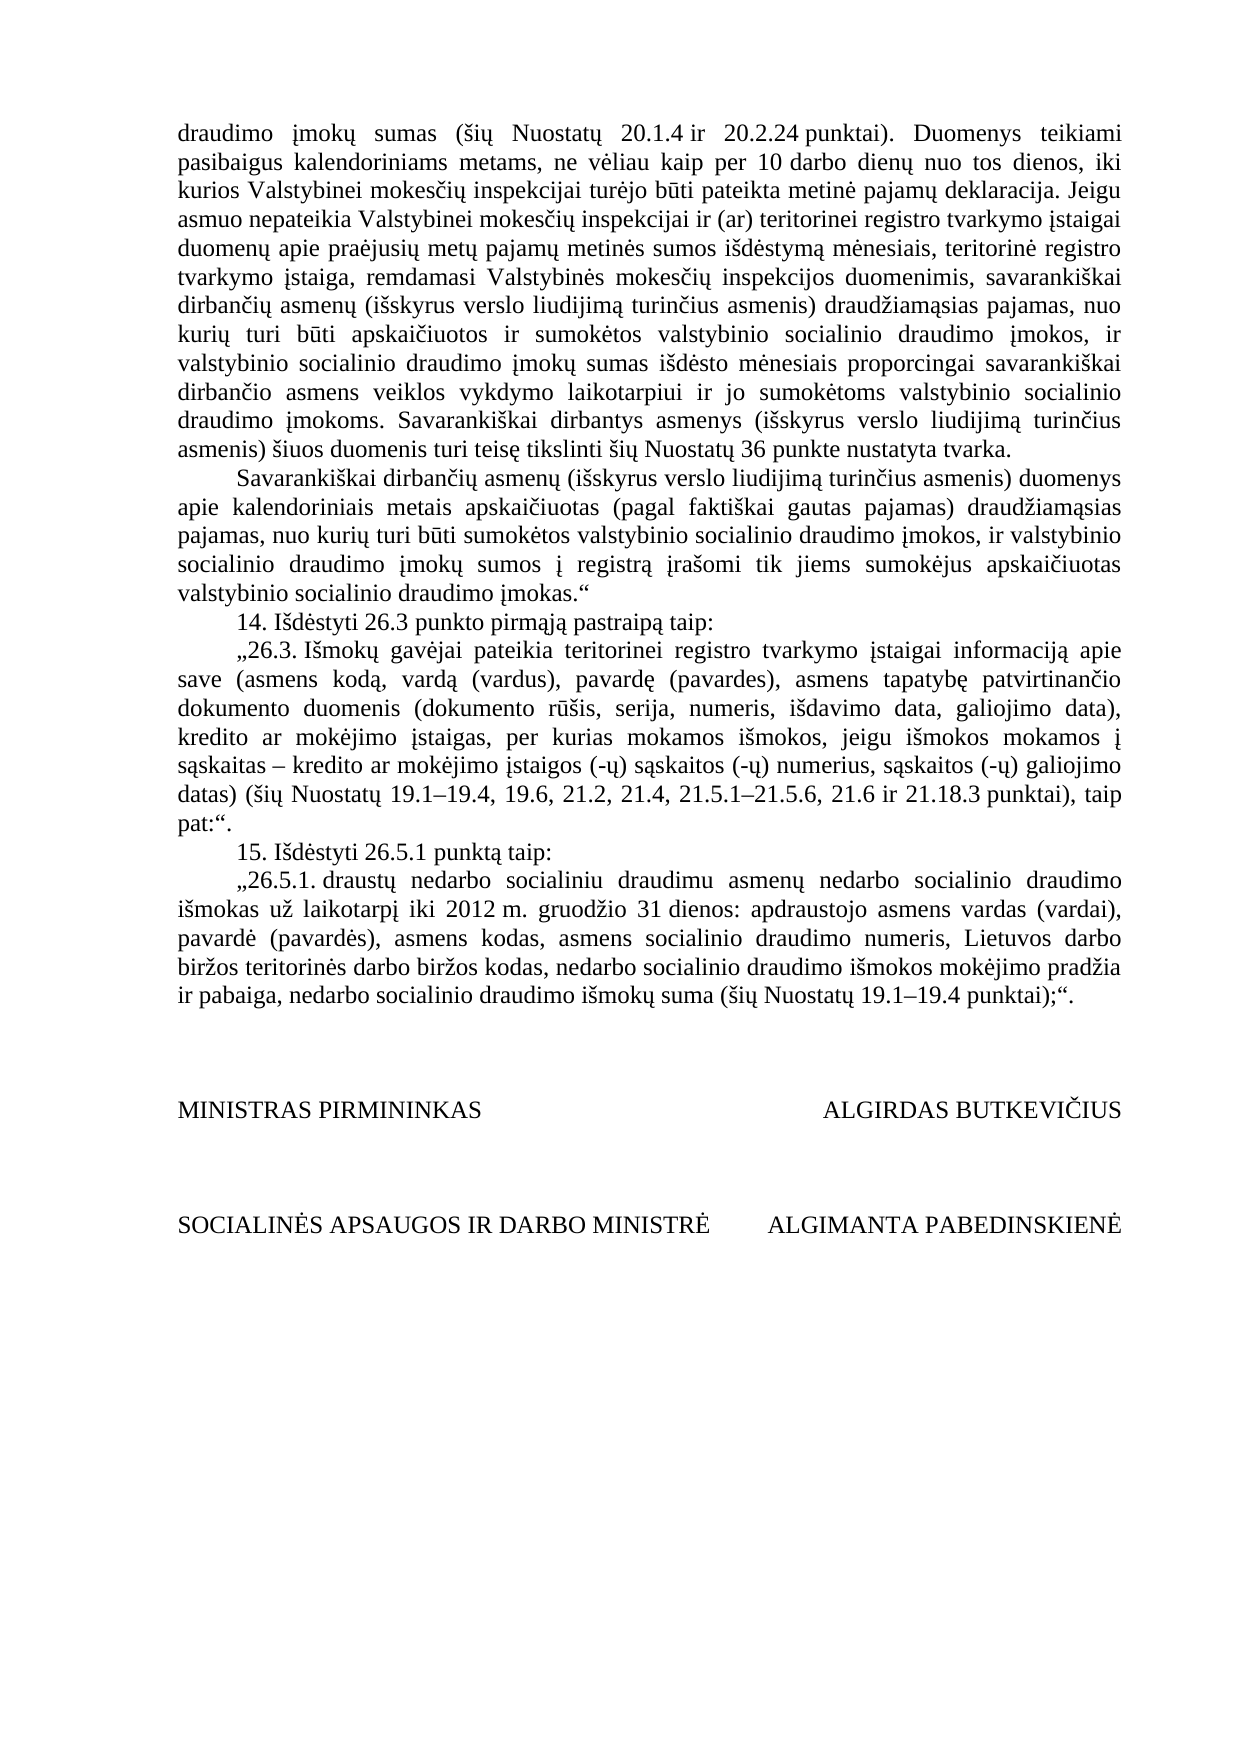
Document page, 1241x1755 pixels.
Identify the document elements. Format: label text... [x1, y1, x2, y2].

text Socialinės apsaugos ir darbo ministrė Algimanta Pabedinskienė [177, 1211, 1122, 1239]
text „26.3. Išmokų gavėjai pateikia teritorinei registro tvarkymo įstaigai informaciją apie save (asmens kodą, vardą (vardus), pavardę (pavardes), asmens tapatybę patvirtinančio dokumento duomenis (dokumento rūšis, serija, numeris, išdavimo data, galiojimo data), kredito ar mokėjimo įstaigas, per kurias mokamos išmokos, jeigu išmokos mokamos į sąskaitas – kredito ar mokėjimo įstaigos (-ų) sąskaitos (-ų) numerius, sąskaitos (-ų) galiojimo datas) (šių Nuostatų 19.1–19.4, 19.6, 21.2, 21.4, 21.5.1–21.5.6, 21.6 ir 21.18.3 punktai), taip pat:“. [177, 636, 1122, 837]
text draudimo įmokų sumas (šių Nuostatų 20.1.4 ir 20.2.24 punktai). Duomenys teikiami pasibaigus kalendoriniams metams, ne vėliau kaip per 10 darbo dienų nuo tos dienos, iki kurios Valstybinei mokesčių inspekcijai turėjo būti pateikta metinė pajamų deklaracija. Jeigu asmuo nepateikia Valstybinei mokesčių inspekcijai ir (ar) teritorinei registro tvarkymo įstaigai duomenų apie praėjusių metų pajamų metinės sumos išdėstymą mėnesiais, teritorinė registro tvarkymo įstaiga, remdamasi Valstybinės mokesčių inspekcijos duomenimis, savarankiškai dirbančių asmenų (išskyrus verslo liudijimą turinčius asmenis) draudžiamąsias pajamas, nuo kurių turi būti apskaičiuotos ir sumokėtos valstybinio socialinio draudimo įmokos, ir valstybinio socialinio draudimo įmokų sumas išdėsto mėnesiais proporcingai savarankiškai dirbančio asmens veiklos vykdymo laikotarpiui ir jo sumokėtoms valstybinio socialinio draudimo įmokoms. Savarankiškai dirbantys asmenys (išskyrus verslo liudijimą turinčius asmenis) šiuos duomenis turi teisę tikslinti šių Nuostatų 36 punkte nustatyta tvarka. [177, 118, 1122, 463]
text 15. Išdėstyti 26.5.1 punktą taip: [177, 837, 1122, 866]
text Ministras Pirmininkas Algirdas Butkevičius [177, 1096, 1122, 1124]
text Savarankiškai dirbančių asmenų (išskyrus verslo liudijimą turinčius asmenis) duomenys apie kalendoriniais metais apskaičiuotas (pagal faktiškai gautas pajamas) draudžiamąsias pajamas, nuo kurių turi būti sumokėtos valstybinio socialinio draudimo įmokos, ir valstybinio socialinio draudimo įmokų sumos į registrą įrašomi tik jiems sumokėjus apskaičiuotas valstybinio socialinio draudimo įmokas.“ [177, 463, 1122, 607]
text 14. Išdėstyti 26.3 punkto pirmąją pastraipą taip: [177, 607, 1122, 636]
text „26.5.1. draustų nedarbo socialiniu draudimu asmenų nedarbo socialinio draudimo išmokas už laikotarpį iki 2012 m. gruodžio 31 dienos: apdraustojo asmens vardas (vardai), pavardė (pavardės), asmens kodas, asmens socialinio draudimo numeris, Lietuvos darbo biržos teritorinės darbo biržos kodas, nedarbo socialinio draudimo išmokos mokėjimo pradžia ir pabaiga, nedarbo socialinio draudimo išmokų suma (šių Nuostatų 19.1–19.4 punktai);“. [177, 866, 1122, 1009]
